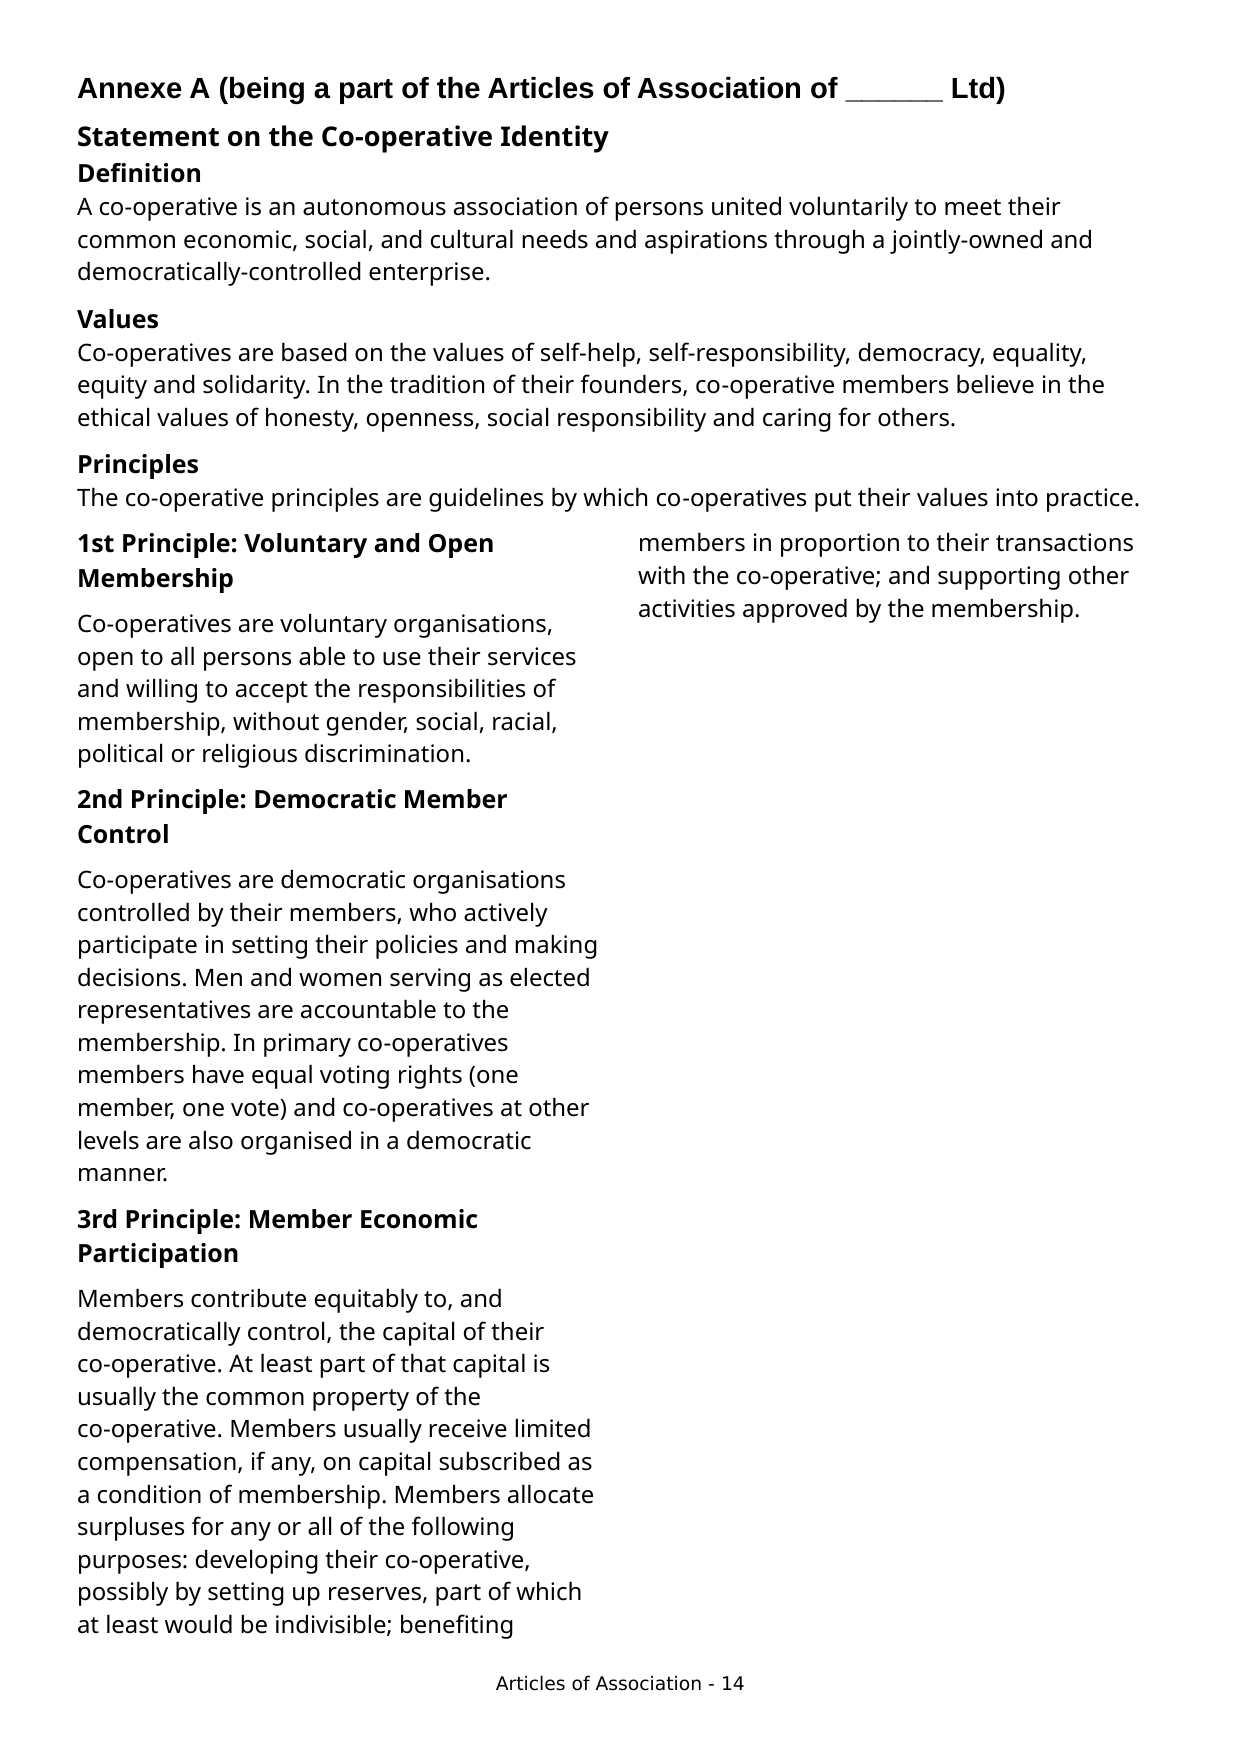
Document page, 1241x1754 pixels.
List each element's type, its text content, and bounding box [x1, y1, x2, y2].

subtitle Definition [77, 156, 1163, 190]
subtitle Values [77, 301, 1163, 336]
text Co‑operatives are democratic organisations controlled by their members, who actively participate in setting their policies and making decisions. Men and women serving as elected representatives are accountable to the membership. In primary co‑operatives members have equal voting rights (one member, one vote) and co‑operatives at other levels are also organised in a democratic manner. [77, 863, 602, 1189]
subtitle 1st Principle: Voluntary and Open Membership [77, 526, 602, 594]
subtitle 3rd Principle: Member Economic Participation [77, 1201, 602, 1269]
text members in proportion to their transactions with the co‑operative; and supporting other activities approved by the membership. [638, 526, 1163, 624]
text Co‑operatives are voluntary organisations, open to all persons able to use their services and willing to accept the responsibilities of membership, without gender, social, racial, political or religious discrimination. [77, 607, 602, 770]
text Co‑operatives are based on the values of self-help, self-responsibility, democracy, equality, equity and solidarity. In the tradition of their founders, co‑operative members believe in the ethical values of honesty, openness, social responsibility and caring for others. [77, 336, 1163, 433]
subtitle Statement on the Co‑operative Identity [77, 118, 1163, 155]
subtitle 2nd Principle: Democratic Member Control [77, 782, 602, 850]
text Members contribute equitably to, and democratically control, the capital of their co‑operative. At least part of that capital is usually the common property of the co‑operative. Members usually receive limited compensation, if any, on capital subscribed as a condition of membership. Members allocate surpluses for any or all of the following purposes: developing their co‑operative, possibly by setting up reserves, part of which at least would be indivisible; benefiting [77, 1282, 602, 1640]
text The co‑operative principles are guidelines by which co‑operatives put their values into practice. [77, 481, 1163, 514]
subtitle Principles [77, 447, 1163, 481]
subtitle Annexe A (being a part of the Articles of Association of ______ Ltd) [77, 71, 1163, 104]
text A co‑operative is an autonomous association of persons united voluntarily to meet their common economic, social, and cultural needs and aspirations through a jointly-owned and democratically-controlled enterprise. [77, 190, 1163, 288]
